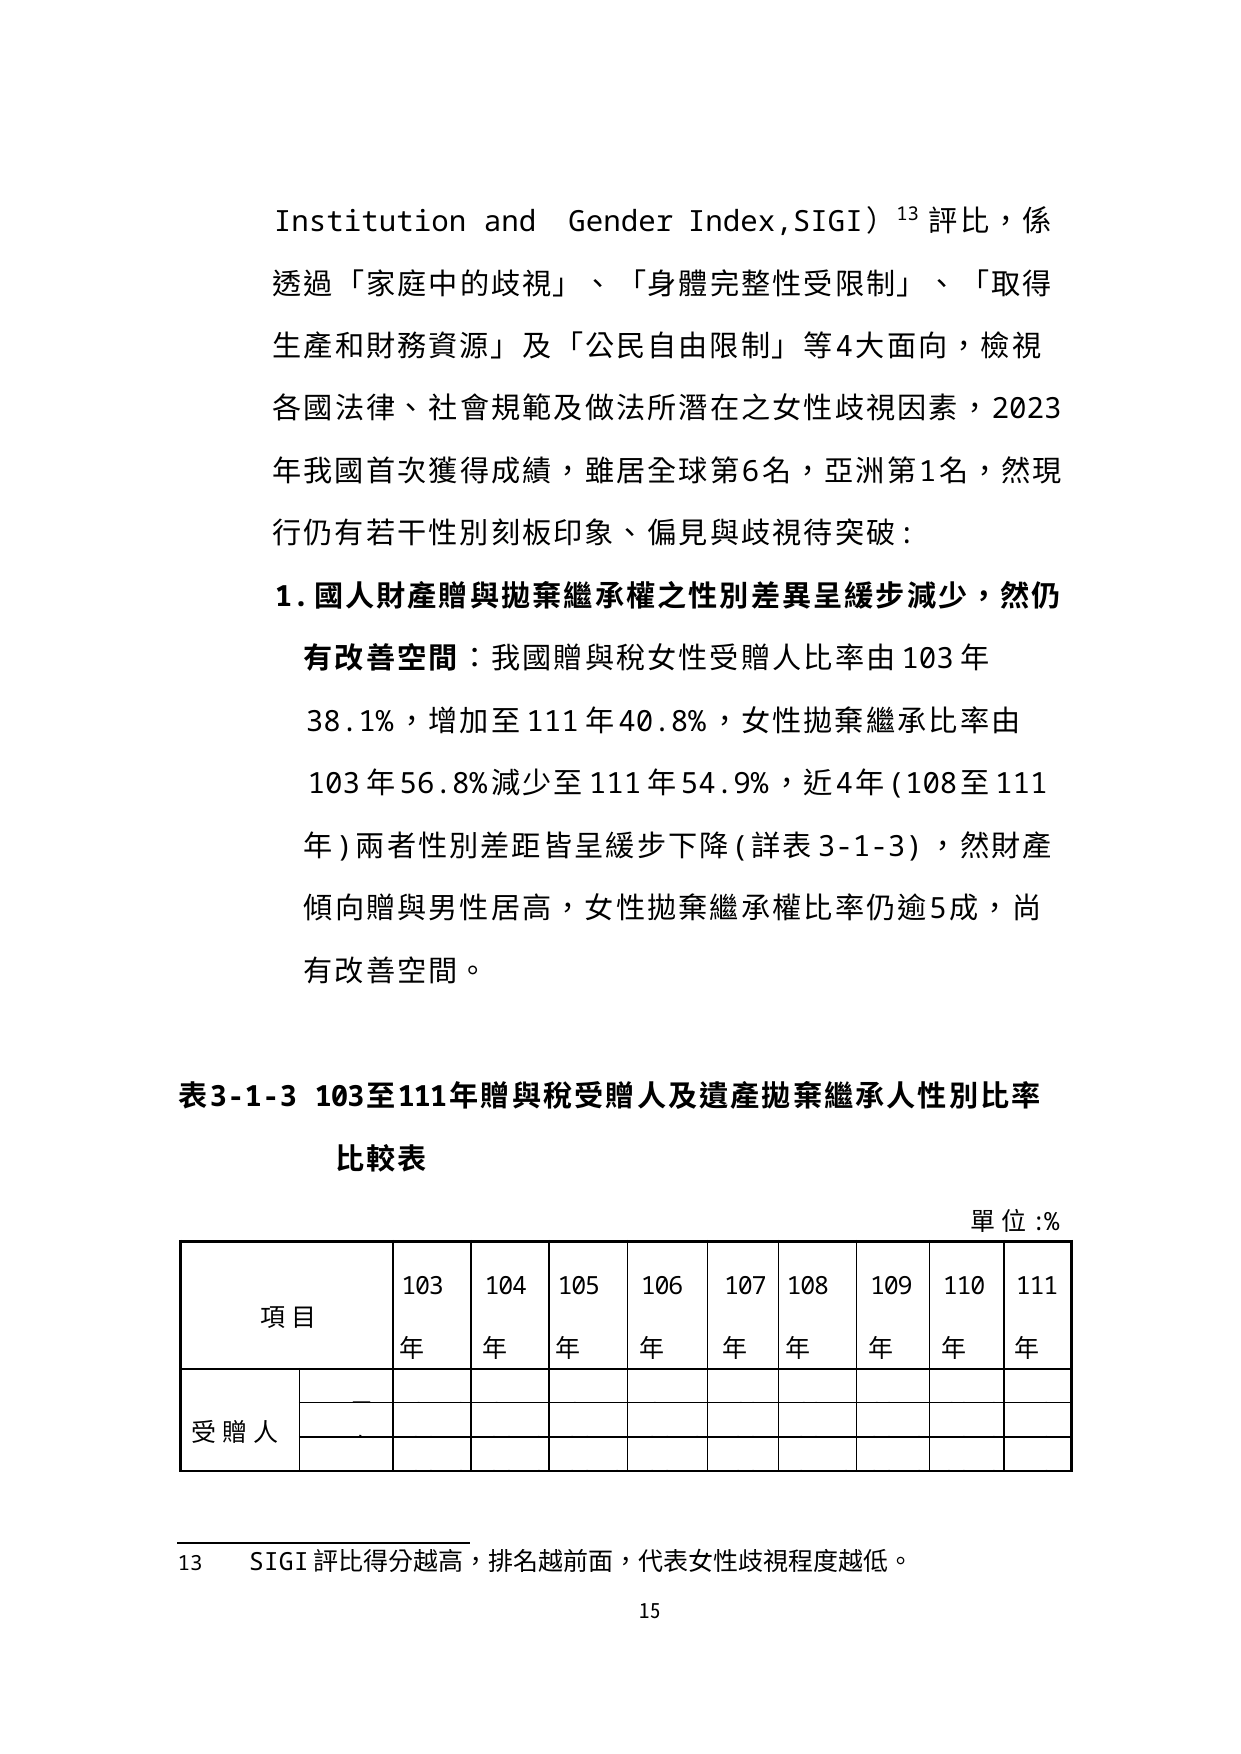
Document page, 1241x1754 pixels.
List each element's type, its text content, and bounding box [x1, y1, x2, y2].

table_cell 60.1 [857, 1370, 929, 1402]
text 1.國人財產贈與拋棄繼承權之性別差異呈緩步減少，然仍有改善空間：我國贈與稅女性受贈人比率由103年38.1%，增加至111年40.8%，女性拋棄繼承比率由103年56.8%減少至111年54.9%，近4年(108至111年)兩者性別差距皆呈緩步下降(詳表3-1-3)，然財產傾向贈與男性居高，女性拋棄繼承權比率仍逾5成，尚有改善空間。 [266, 552, 1063, 990]
table_header 105年 [550, 1243, 627, 1368]
table_cell 61.7 [628, 1370, 707, 1402]
table_cell 60.5 [779, 1370, 856, 1402]
table_cell 40.0 [930, 1403, 1003, 1436]
table_cell 39.6 [708, 1403, 778, 1436]
table_header 110年 [930, 1243, 1003, 1368]
table_cell 61.1 [472, 1370, 548, 1402]
table_cell 22.2 [472, 1438, 548, 1470]
table_header 108年 [779, 1243, 856, 1368]
table_cell 38.9 [472, 1403, 548, 1436]
table_cell 20.2 [857, 1438, 929, 1470]
table_header 104年 [472, 1243, 548, 1368]
table_header 107年 [708, 1243, 778, 1368]
table_cell 38.3 [628, 1403, 707, 1436]
table_cell 23.4 [628, 1438, 707, 1470]
table_cell 60.0 [930, 1370, 1003, 1402]
table_cell 21.0 [779, 1438, 856, 1470]
table_cell 60.4 [708, 1370, 778, 1402]
table_cell 38.1 [394, 1403, 470, 1436]
table_cell A-B [300, 1438, 392, 1470]
table_cell 20.0 [930, 1438, 1003, 1470]
table_cell A男 [300, 1370, 392, 1402]
table_cell 23.8 [394, 1438, 470, 1470]
text SIGI評比得分越高，排名越前面，代表女性歧視程度越低。 [177, 1543, 1063, 1577]
table_header 111年 [1005, 1243, 1070, 1368]
table_cell 23.0 [550, 1438, 627, 1470]
table_cell 61.9 [394, 1370, 470, 1402]
table_header 106年 [628, 1243, 707, 1368]
table_header 項目 [182, 1243, 392, 1368]
text OECD公布之社會習俗性別指數（Social Institution and Gender Index,SIGI）評比，係透過「家庭中的歧視」、「身體完整性受限制」、「取得生產和財務資源」及「公民自由限制」等4大面向，檢視各國法律、社會規範及做法所潛在之女性歧視因素，2023年我國首次獲得成績，雖居全球第6名，亞洲第1名，然現行仍有若干性別刻板印象、偏見與歧視待突破: [266, 177, 1063, 552]
table_cell 受贈人 [182, 1370, 299, 1470]
table_cell 20.8 [708, 1438, 778, 1470]
table_header 109年 [857, 1243, 929, 1368]
table_cell 59.2 [1005, 1370, 1070, 1402]
table_header 103年 [394, 1243, 470, 1368]
table_cell 40.8 [1005, 1403, 1070, 1436]
table_cell 39.5 [779, 1403, 856, 1436]
text 表3-1-3 103至111年贈與稅受贈人及遺產拋棄繼承人性別比率比較表 [177, 1052, 1063, 1177]
table_cell 18.4 [1005, 1438, 1070, 1470]
table_cell 61.5 [550, 1370, 627, 1402]
table_cell B女 [300, 1403, 392, 1436]
text 單位:% [177, 1177, 1063, 1240]
table_cell 39.9 [857, 1403, 929, 1436]
table_cell 38.5 [550, 1403, 627, 1436]
